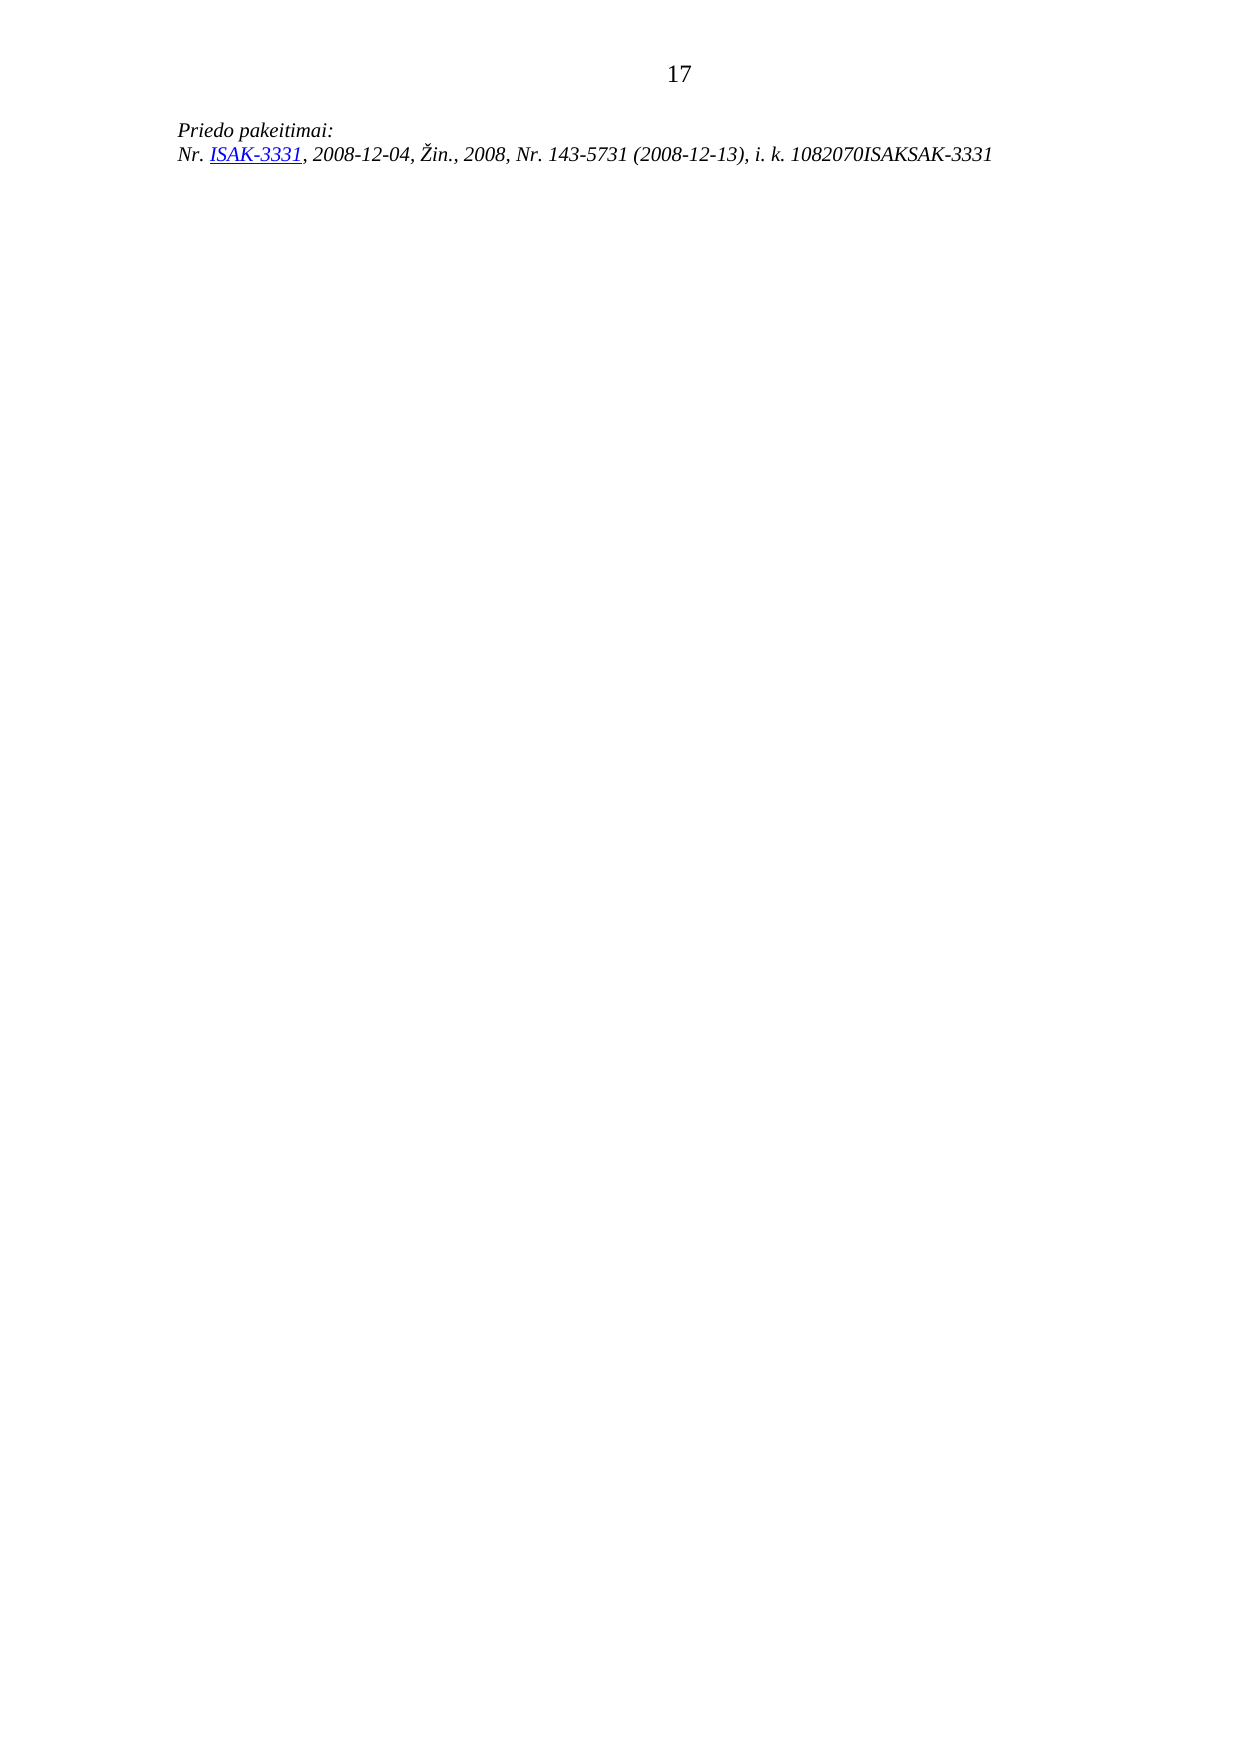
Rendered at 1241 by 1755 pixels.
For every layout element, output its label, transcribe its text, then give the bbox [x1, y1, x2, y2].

text Priedo pakeitimai: [177, 118, 1181, 142]
text Nr. ISAK-3331, 2008-12-04, Žin., 2008, Nr. 143-5731 (2008-12-13), i. k. 1082070ISAKSAK-3331 [177, 142, 1181, 166]
